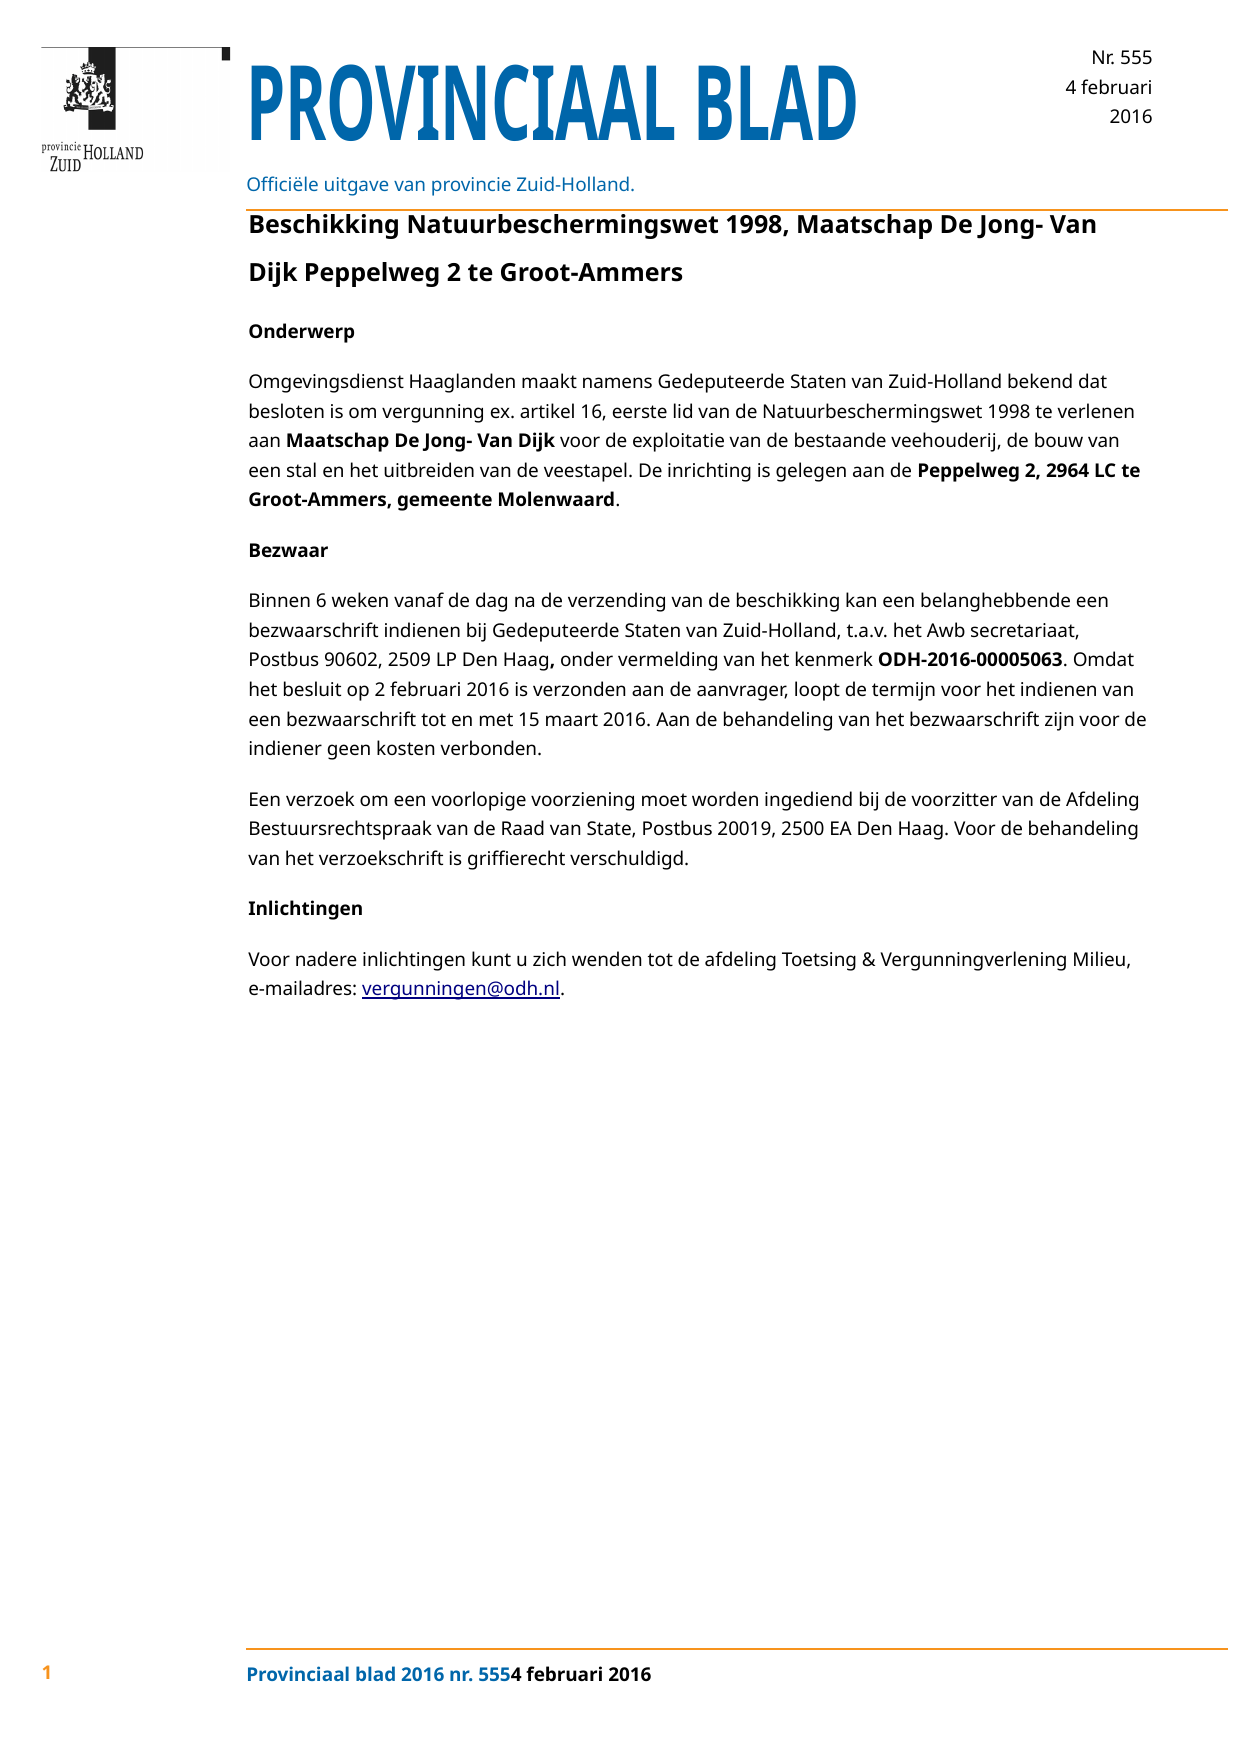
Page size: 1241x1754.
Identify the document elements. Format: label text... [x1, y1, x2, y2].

text Bezwaar [248, 537, 1152, 563]
text Binnen 6 weken vanaf de dag na de verzending van de beschikking kan een belanghebbende een bezwaarschrift indienen bij Gedeputeerde Staten van Zuid-Holland, t.a.v. het Awb secretariaat, Postbus 90602, 2509 LP Den Haag, onder vermelding van het kenmerk ODH-2016-00005063. Omdat het besluit op 2 februari 2016 is verzonden aan de aanvrager, loopt de termijn voor het indienen van een bezwaarschrift tot en met 15 maart 2016. Aan de behandeling van het bezwaarschrift zijn voor de indiener geen kosten verbonden. [248, 587, 1152, 761]
text Onderwerp [248, 318, 1152, 344]
text Omgevingsdienst Haaglanden maakt namens Gedeputeerde Staten van Zuid-Holland bekend dat besloten is om vergunning ex. artikel 16, eerste lid van de Natuurbeschermingswet 1998 te verlenen aan Maatschap De Jong- Van Dijk voor de exploitatie van de bestaande veehouderij, de bouw van een stal en het uitbreiden van de veestapel. De inrichting is gelegen aan de Peppelweg 2, 2964 LC te Groot-Ammers, gemeente Molenwaard. [248, 368, 1152, 512]
text Inlichtingen [248, 895, 1152, 921]
text Beschikking Natuurbeschermingswet 1998, Maatschap De Jong- Van Dijk Peppelweg 2 te Groot-Ammers [248, 211, 1152, 288]
text Voor nadere inlichtingen kunt u zich wenden tot de afdeling Toetsing & Vergunningverlening Milieu, e-mailadres: vergunningen@odh.nl. [248, 946, 1152, 1001]
text Een verzoek om een voorlopige voorziening moet worden ingediend bij de voorzitter van de Afdeling Bestuursrechtspraak van de Raad van State, Postbus 20019, 2500 EA Den Haag. Voor de behandeling van het verzoekschrift is griffierecht verschuldigd. [248, 786, 1152, 871]
picture [41, 47, 231, 172]
